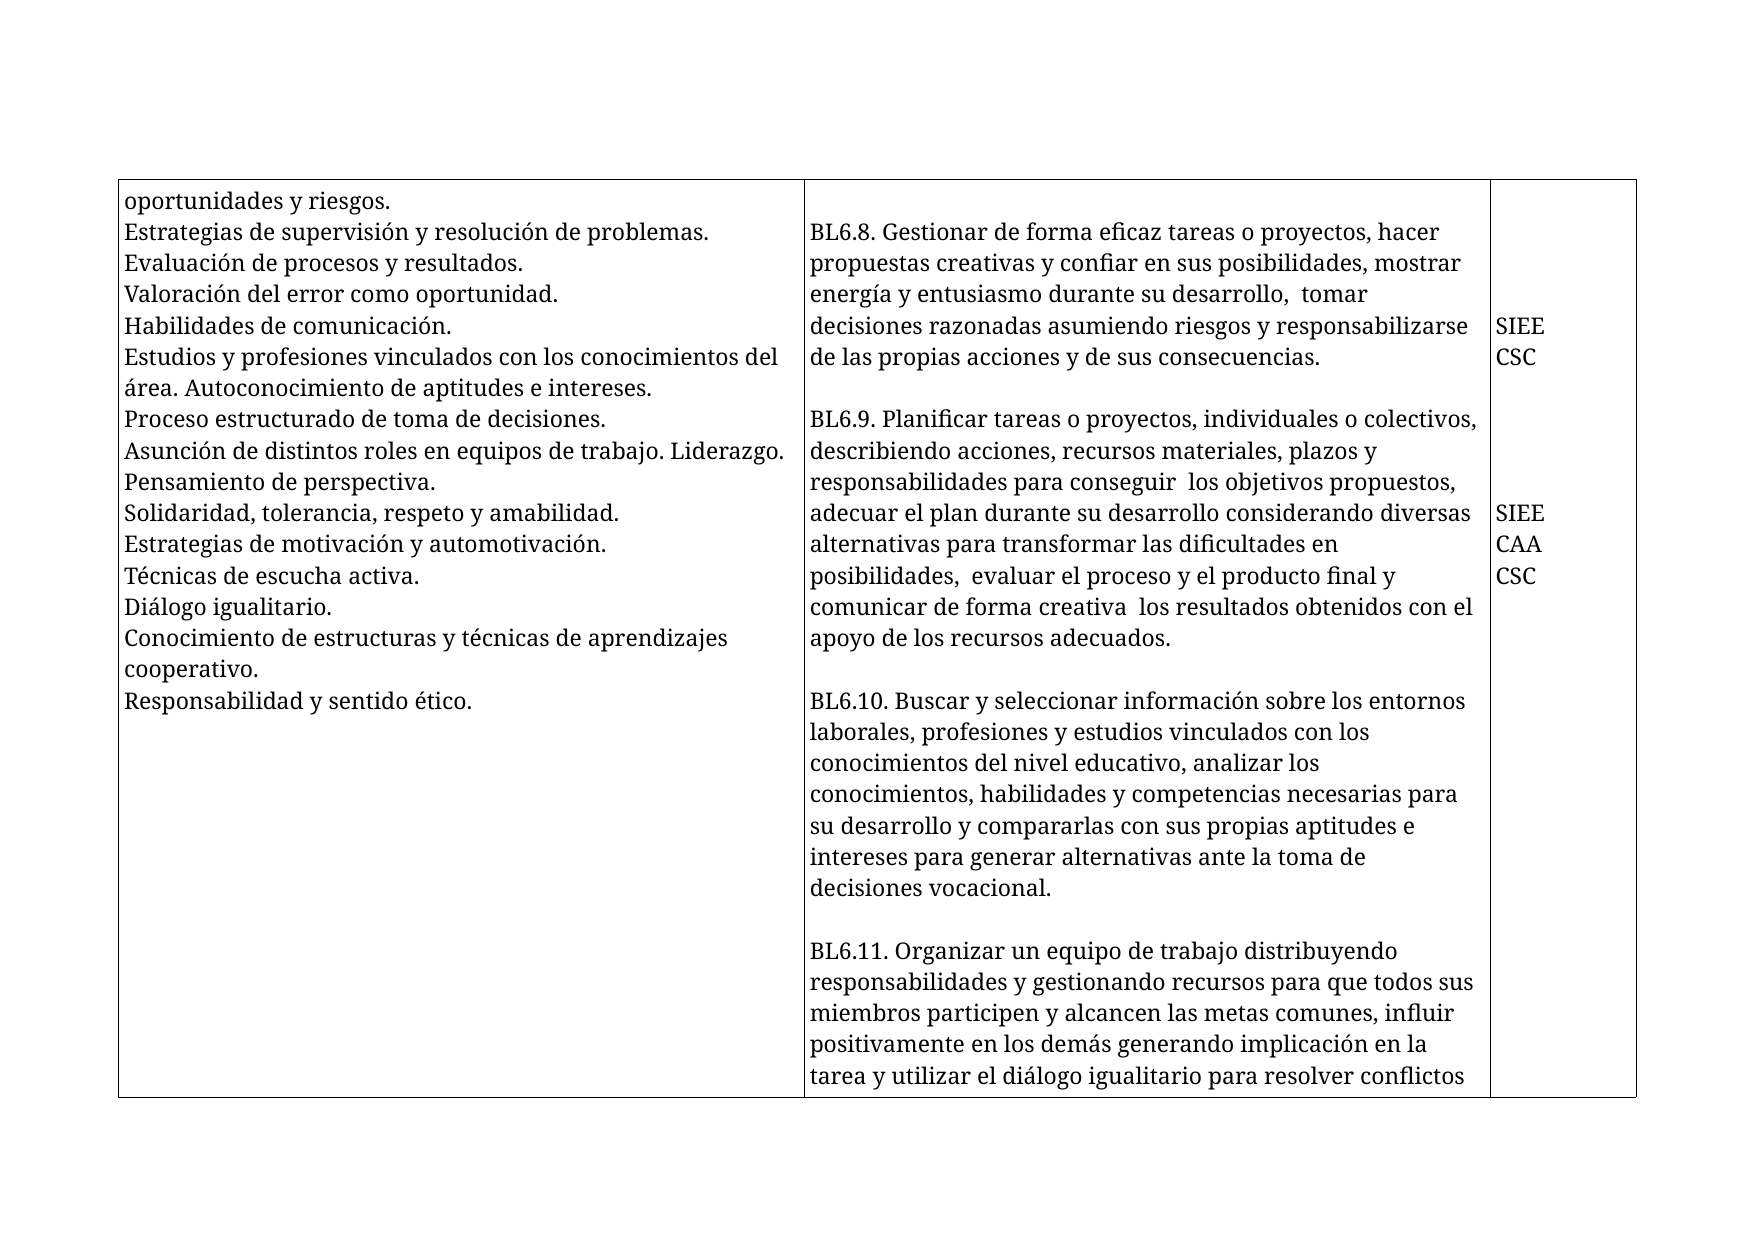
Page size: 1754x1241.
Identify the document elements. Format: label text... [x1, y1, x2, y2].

table_cell SIEE CSC SIEE CAA CSC [1491, 180, 1636, 1097]
table_cell BL6.8. Gestionar de forma eficaz tareas o proyectos, hacer propuestas creativas y confiar en sus posibilidades, mostrar energía y entusiasmo durante su desarrollo, tomar decisiones razonadas asumiendo riesgos y responsabilizarse de las propias acciones y de sus consecuencias. BL6.9. Planificar tareas o proyectos, individuales o colectivos, describiendo acciones, recursos materiales, plazos y responsabilidades para conseguir los objetivos propuestos, adecuar el plan durante su desarrollo considerando diversas alternativas para transformar las dificultades en posibilidades, evaluar el proceso y el producto final y comunicar de forma creativa los resultados obtenidos con el apoyo de los recursos adecuados. BL6.10. Buscar y seleccionar información sobre los entornos laborales, profesiones y estudios vinculados con los conocimientos del nivel educativo, analizar los conocimientos, habilidades y competencias necesarias para su desarrollo y compararlas con sus propias aptitudes e intereses para generar alternativas ante la toma de decisiones vocacional. BL6.11. Organizar un equipo de trabajo distribuyendo responsabilidades y gestionando recursos para que todos sus miembros participen y alcancen las metas comunes, influir positivamente en los demás generando implicación en la tarea y utilizar el diálogo igualitario para resolver conflictos [805, 180, 1490, 1097]
table_cell oportunidades y riesgos. Estrategias de supervisión y resolución de problemas. Evaluación de procesos y resultados. Valoración del error como oportunidad. Habilidades de comunicación. Estudios y profesiones vinculados con los conocimientos del área. Autoconocimiento de aptitudes e intereses. Proceso estructurado de toma de decisiones. Asunción de distintos roles en equipos de trabajo. Liderazgo. Pensamiento de perspectiva. Solidaridad, tolerancia, respeto y amabilidad. Estrategias de motivación y automotivación. Técnicas de escucha activa. Diálogo igualitario. Conocimiento de estructuras y técnicas de aprendizajes cooperativo. Responsabilidad y sentido ético. [119, 180, 804, 1097]
